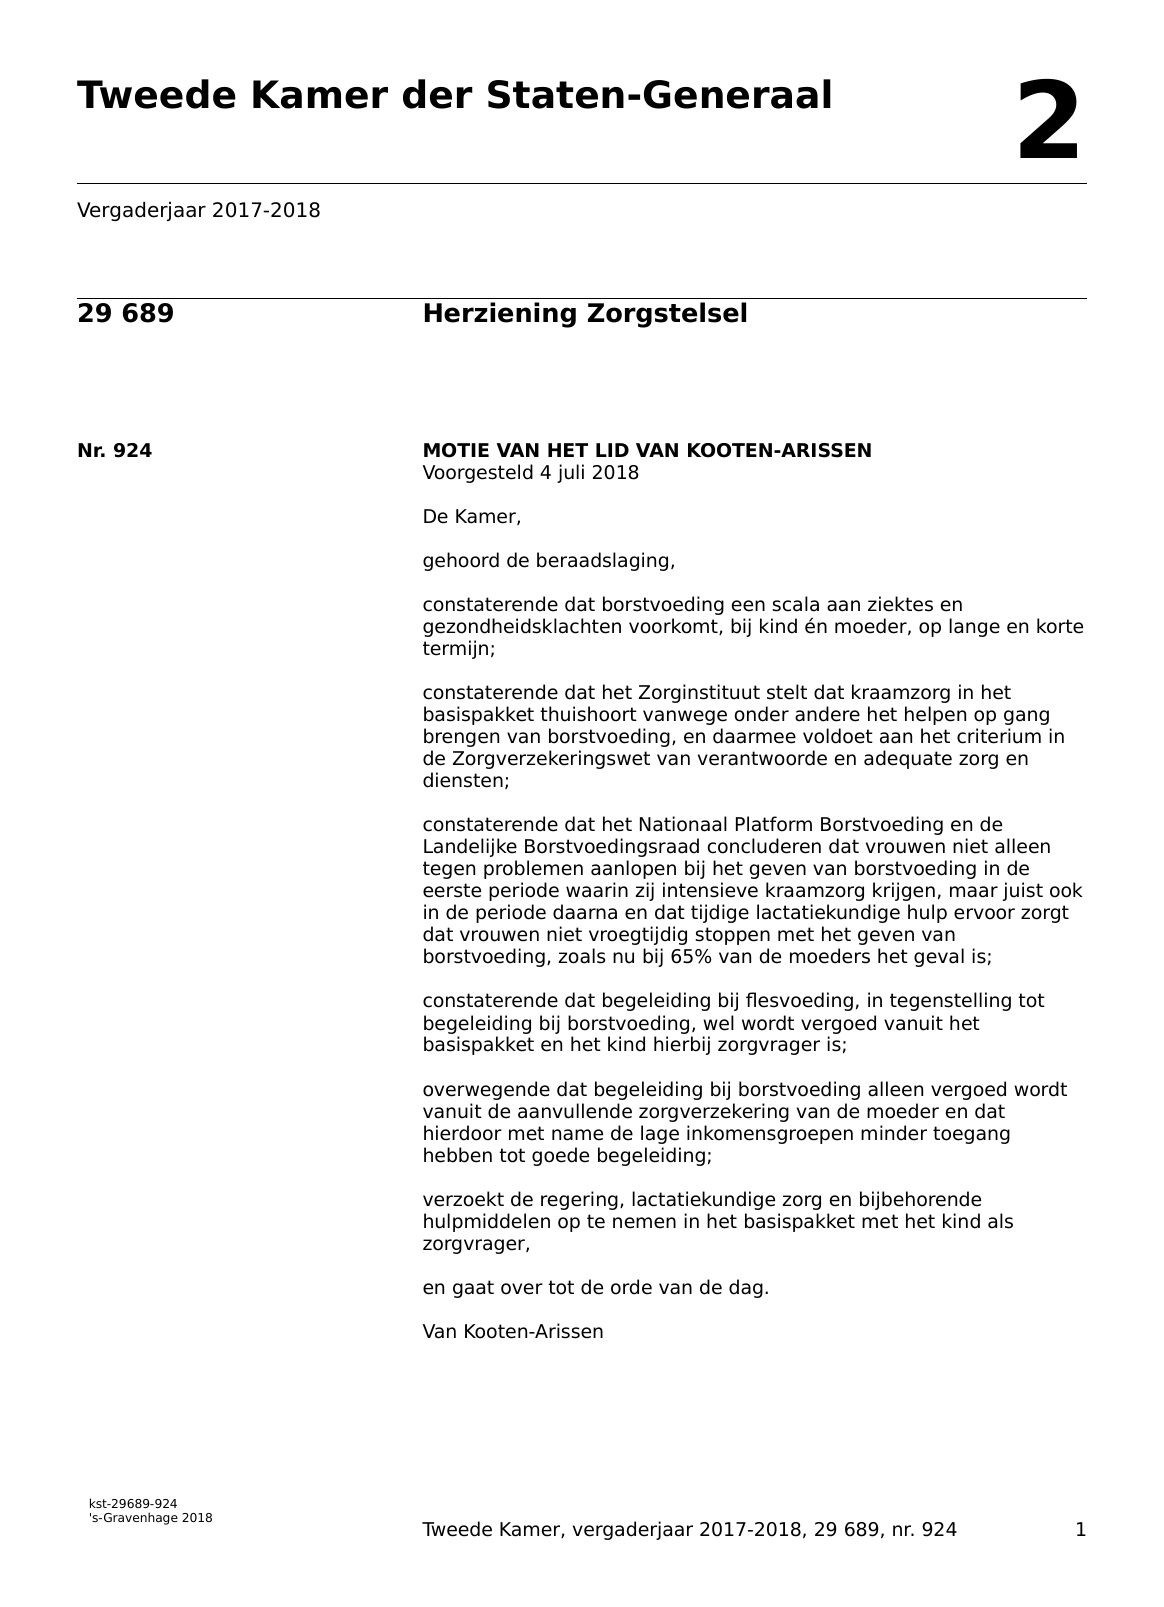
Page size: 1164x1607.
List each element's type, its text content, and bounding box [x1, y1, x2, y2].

text constaterende dat het Zorginstituut stelt dat kraamzorg in het basispakket thuishoort vanwege onder andere het helpen op gang brengen van borstvoeding, en daarmee voldoet aan het criterium in de Zorgverzekeringswet van verantwoorde en adequate zorg en diensten; [422, 682, 1087, 792]
text constaterende dat borstvoeding een scala aan ziektes en gezondheidsklachten voorkomt, bij kind én moeder, op lange en korte termijn; [422, 594, 1087, 660]
text 's-Gravenhage 2018 [88, 1511, 323, 1525]
text Van Kooten-Arissen [422, 1321, 1087, 1343]
table_cell Vergaderjaar 2017-2018 [77, 184, 1087, 298]
text constaterende dat begeleiding bij flesvoeding, in tegenstelling tot begeleiding bij borstvoeding, wel wordt vergoed vanuit het basispakket en het kind hierbij zorgvrager is; [422, 990, 1087, 1056]
table_header 2 [886, 59, 1087, 183]
text Voorgesteld 4 juli 2018 [422, 462, 1087, 484]
text overwegende dat begeleiding bij borstvoeding alleen vergoed wordt vanuit de aanvullende zorgverzekering van de moeder en dat hierdoor met name de lage inkomensgroepen minder toegang hebben tot goede begeleiding; [422, 1078, 1087, 1166]
text constaterende dat het Nationaal Platform Borstvoeding en de Landelijke Borstvoedingsraad concluderen dat vrouwen niet alleen tegen problemen aanlopen bij het geven van borstvoeding in de eerste periode waarin zij intensieve kraamzorg krijgen, maar juist ook in de periode daarna en dat tijdige lactatiekundige hulp ervoor zorgt dat vrouwen niet vroegtijdig stoppen met het geven van borstvoeding, zoals nu bij 65% van de moeders het geval is; [422, 814, 1087, 968]
subtitle Nr. 924 MOTIE VAN HET LID VAN KOOTEN-ARISSEN [77, 440, 1087, 462]
table_header Tweede Kamer der Staten-Generaal [77, 59, 886, 183]
text en gaat over tot de orde van de dag. [422, 1277, 1087, 1299]
subtitle 29 689 Herziening Zorgstelsel [77, 299, 1087, 329]
text verzoekt de regering, lactatiekundige zorg en bijbehorende hulpmiddelen op te nemen in het basispakket met het kind als zorgvrager, [422, 1189, 1087, 1254]
text De Kamer, [422, 506, 1087, 528]
text kst-29689-924 [88, 1497, 323, 1511]
text gehoord de beraadslaging, [422, 550, 1087, 572]
